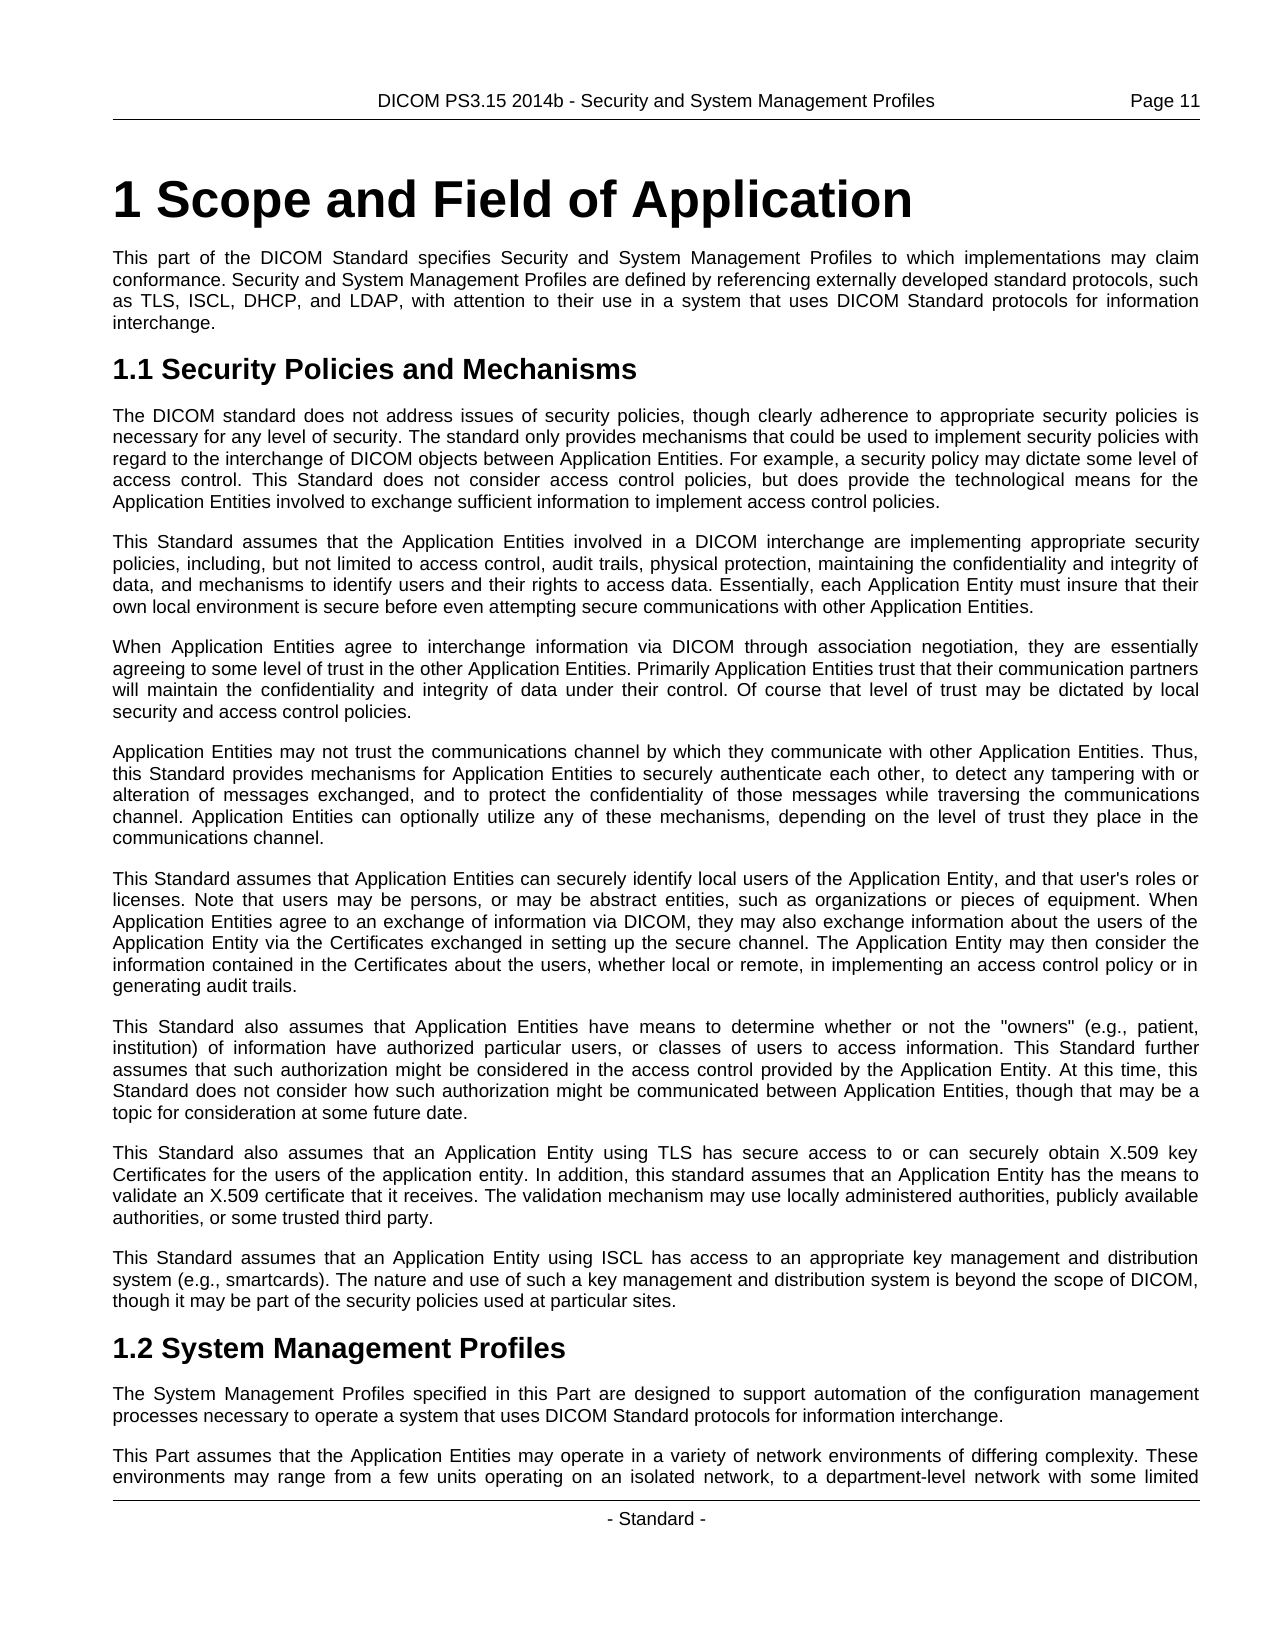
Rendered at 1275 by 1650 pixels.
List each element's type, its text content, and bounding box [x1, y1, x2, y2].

text 1.2 System Management Profiles [112, 1331, 1200, 1364]
text This part of the DICOM Standard specifies Security and System Management Profiles to which implementations may claim conformance. Security and System Management Profiles are defined by referencing externally developed standard protocols, such as TLS, ISCL, DHCP, and LDAP, with attention to their use in a system that uses DICOM Standard protocols for information interchange. [112, 247, 1200, 333]
text This Standard also assumes that Application Entities have means to determine whether or not the "owners" (e.g., patient, institution) of information have authorized particular users, or classes of users to access information. This Standard further assumes that such authorization might be considered in the access control provided by the Application Entity. At this time, this Standard does not consider how such authorization might be communicated between Application Entities, though that may be a topic for consideration at some future date. [112, 1016, 1200, 1123]
text This Standard assumes that Application Entities can securely identify local users of the Application Entity, and that user's roles or licenses. Note that users may be persons, or may be abstract entities, such as organizations or pieces of equipment. When Application Entities agree to an exchange of information via DICOM, they may also exchange information about the users of the Application Entity via the Certificates exchanged in setting up the secure channel. The Application Entity may then consider the information contained in the Certificates about the users, whether local or remote, in implementing an access control policy or in generating audit trails. [112, 867, 1200, 997]
text Application Entities may not trust the communications channel by which they communicate with other Application Entities. Thus, this Standard provides mechanisms for Application Entities to securely authenticate each other, to detect any tampering with or alteration of messages exchanged, and to protect the confidentiality of those messages while traversing the communications channel. Application Entities can optionally utilize any of these mechanisms, depending on the level of trust they place in the communications channel. [112, 741, 1200, 849]
text This Standard assumes that an Application Entity using ISCL has access to an appropriate key management and distribution system (e.g., smartcards). The nature and use of such a key management and distribution system is beyond the scope of DICOM, though it may be part of the security policies used at particular sites. [112, 1247, 1200, 1312]
text This Part assumes that the Application Entities may operate in a variety of network environments of differing complexity. These environments may range from a few units operating on an isolated network, to a department-level network with some limited [112, 1445, 1200, 1488]
text The DICOM standard does not address issues of security policies, though clearly adherence to appropriate security policies is necessary for any level of security. The standard only provides mechanisms that could be used to implement security policies with regard to the interchange of DICOM objects between Application Entities. For example, a security policy may dictate some level of access control. This Standard does not consider access control policies, but does provide the technological means for the Application Entities involved to exchange sufficient information to implement access control policies. [112, 404, 1200, 512]
text The System Management Profiles specified in this Part are designed to support automation of the configuration management processes necessary to operate a system that uses DICOM Standard protocols for information interchange. [112, 1383, 1200, 1426]
text 1 Scope and Field of Application [112, 169, 1200, 228]
text This Standard assumes that the Application Entities involved in a DICOM interchange are implementing appropriate security policies, including, but not limited to access control, audit trails, physical protection, maintaining the confidentiality and integrity of data, and mechanisms to identify users and their rights to access data. Essentially, each Application Entity must insure that their own local environment is secure before even attempting secure communications with other Application Entities. [112, 531, 1200, 617]
text When Application Entities agree to interchange information via DICOM through association negotiation, they are essentially agreeing to some level of trust in the other Application Entities. Primarily Application Entities trust that their communication partners will maintain the confidentiality and integrity of data under their control. Of course that level of trust may be dictated by local security and access control policies. [112, 636, 1200, 722]
text 1.1 Security Policies and Mechanisms [112, 352, 1200, 386]
text This Standard also assumes that an Application Entity using TLS has secure access to or can securely obtain X.509 key Certificates for the users of the application entity. In addition, this standard assumes that an Application Entity has the means to validate an X.509 certificate that it receives. The validation mechanism may use locally administered authorities, publicly available authorities, or some trusted third party. [112, 1142, 1200, 1228]
